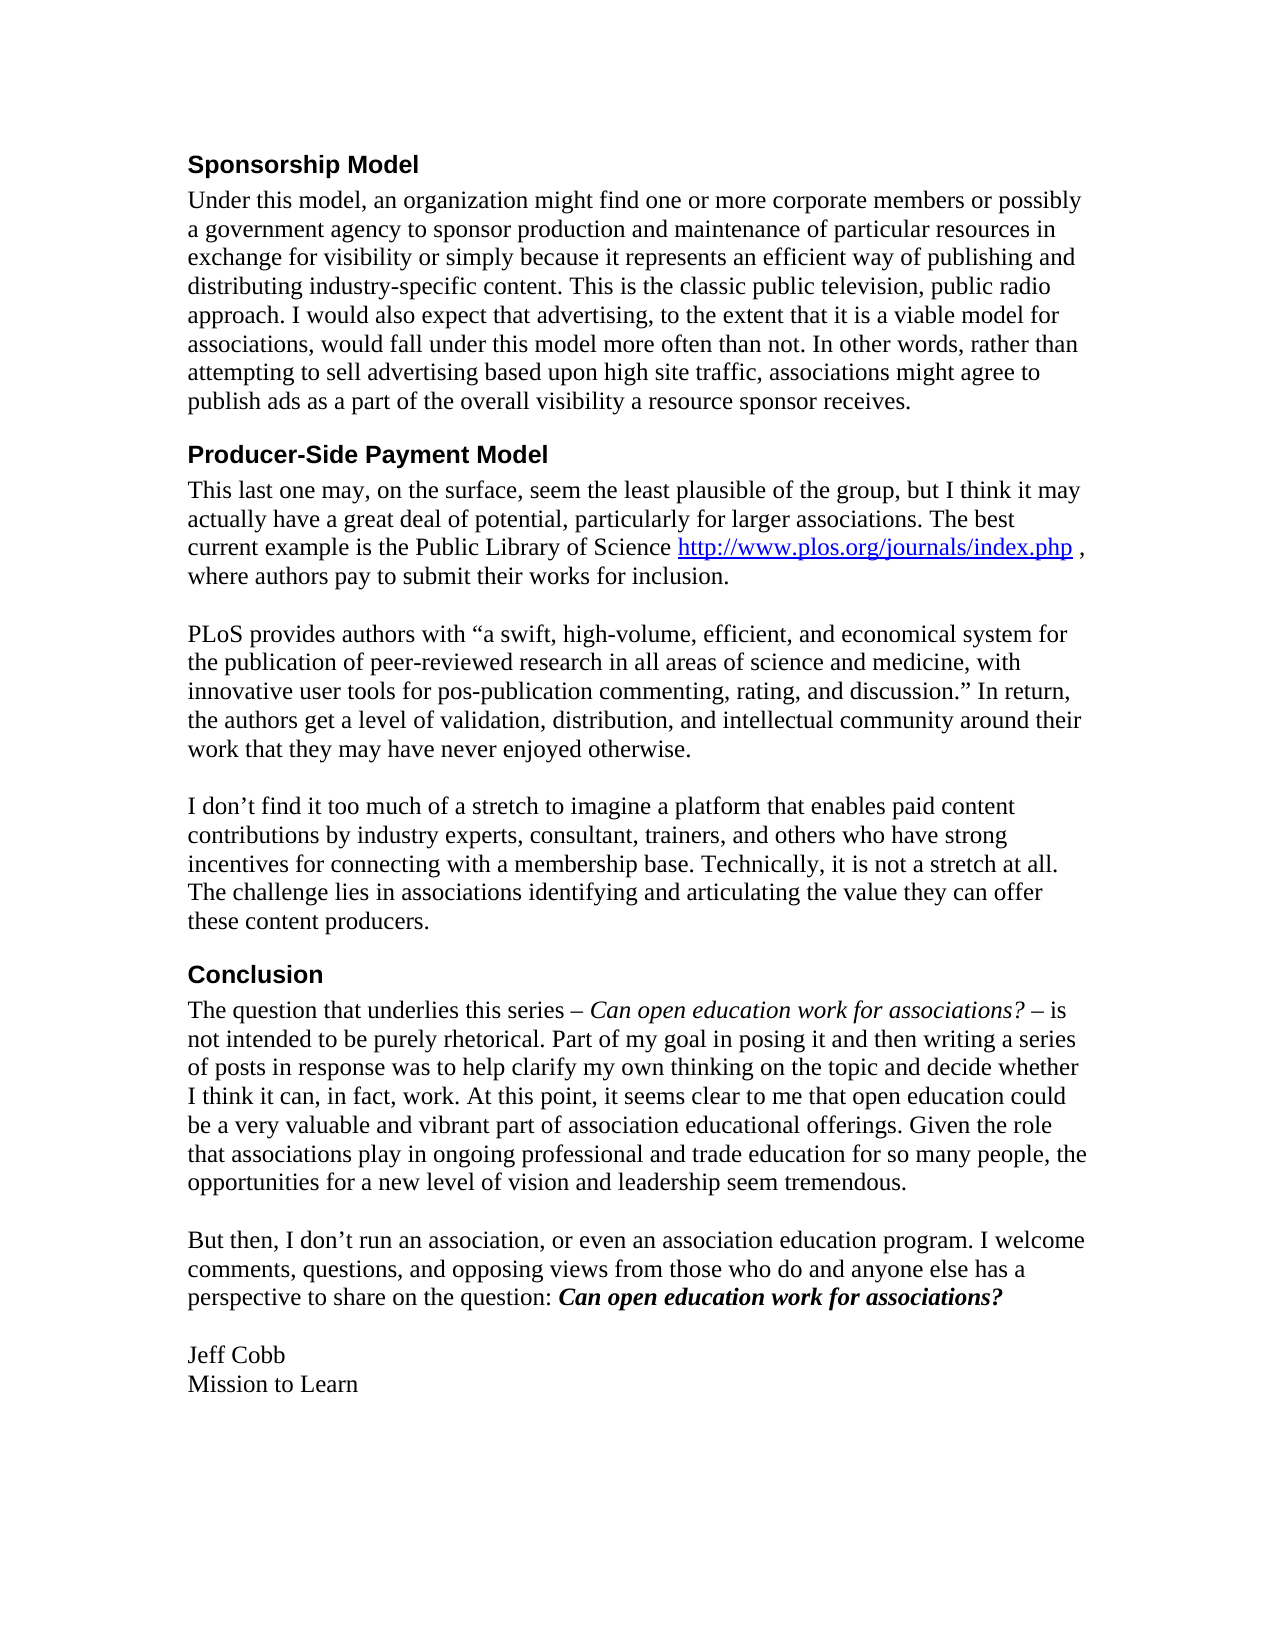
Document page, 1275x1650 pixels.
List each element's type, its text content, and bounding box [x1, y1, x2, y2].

subtitle Conclusion [187, 960, 1087, 989]
text The question that underlies this series – Can open education work for associations? – is not intended to be purely rhetorical. Part of my goal in posing it and then writing a series of posts in response was to help clarify my own thinking on the topic and decide whether I think it can, in fact, work. At this point, it seems clear to me that open education could be a very valuable and vibrant part of association educational offerings. Given the role that associations play in ongoing professional and trade education for so many people, the opportunities for a new level of vision and leadership seem tremendous. [187, 995, 1087, 1196]
text Jeff Cobb [187, 1340, 1087, 1369]
text Mission to Learn [187, 1369, 1087, 1397]
text This last one may, on the surface, seem the least plausible of the group, but I think it may actually have a great deal of potential, particularly for larger associations. The best current example is the Public Library of Science http://www.plos.org/journals/index.php , where authors pay to submit their works for inclusion. [187, 475, 1087, 590]
text I don’t find it too much of a stretch to imagine a platform that enables paid content contributions by industry experts, consultant, trainers, and others who have strong incentives for connecting with a membership base. Technically, it is not a stretch at all. The challenge lies in associations identifying and articulating the value they can offer these content producers. [187, 791, 1087, 935]
text But then, I don’t run an association, or even an association education program. I welcome comments, questions, and opposing views from those who do and anyone else has a perspective to share on the question: Can open education work for associations? [187, 1225, 1087, 1311]
subtitle Producer-Side Payment Model [187, 440, 1087, 469]
subtitle Sponsorship Model [187, 150, 1087, 179]
text PLoS provides authors with “a swift, high-volume, efficient, and economical system for the publication of peer-reviewed research in all areas of science and medicine, with innovative user tools for pos-publication commenting, rating, and discussion.” In return, the authors get a level of validation, distribution, and intellectual community around their work that they may have never enjoyed otherwise. [187, 619, 1087, 762]
text Under this model, an organization might find one or more corporate members or possibly a government agency to sponsor production and maintenance of particular resources in exchange for visibility or simply because it represents an efficient way of publishing and distributing industry-specific content. This is the classic public television, public radio approach. I would also expect that advertising, to the extent that it is a viable model for associations, would fall under this model more often than not. In other words, rather than attempting to sell advertising based upon high site traffic, associations might agree to publish ads as a part of the overall visibility a resource sponsor receives. [187, 185, 1087, 415]
